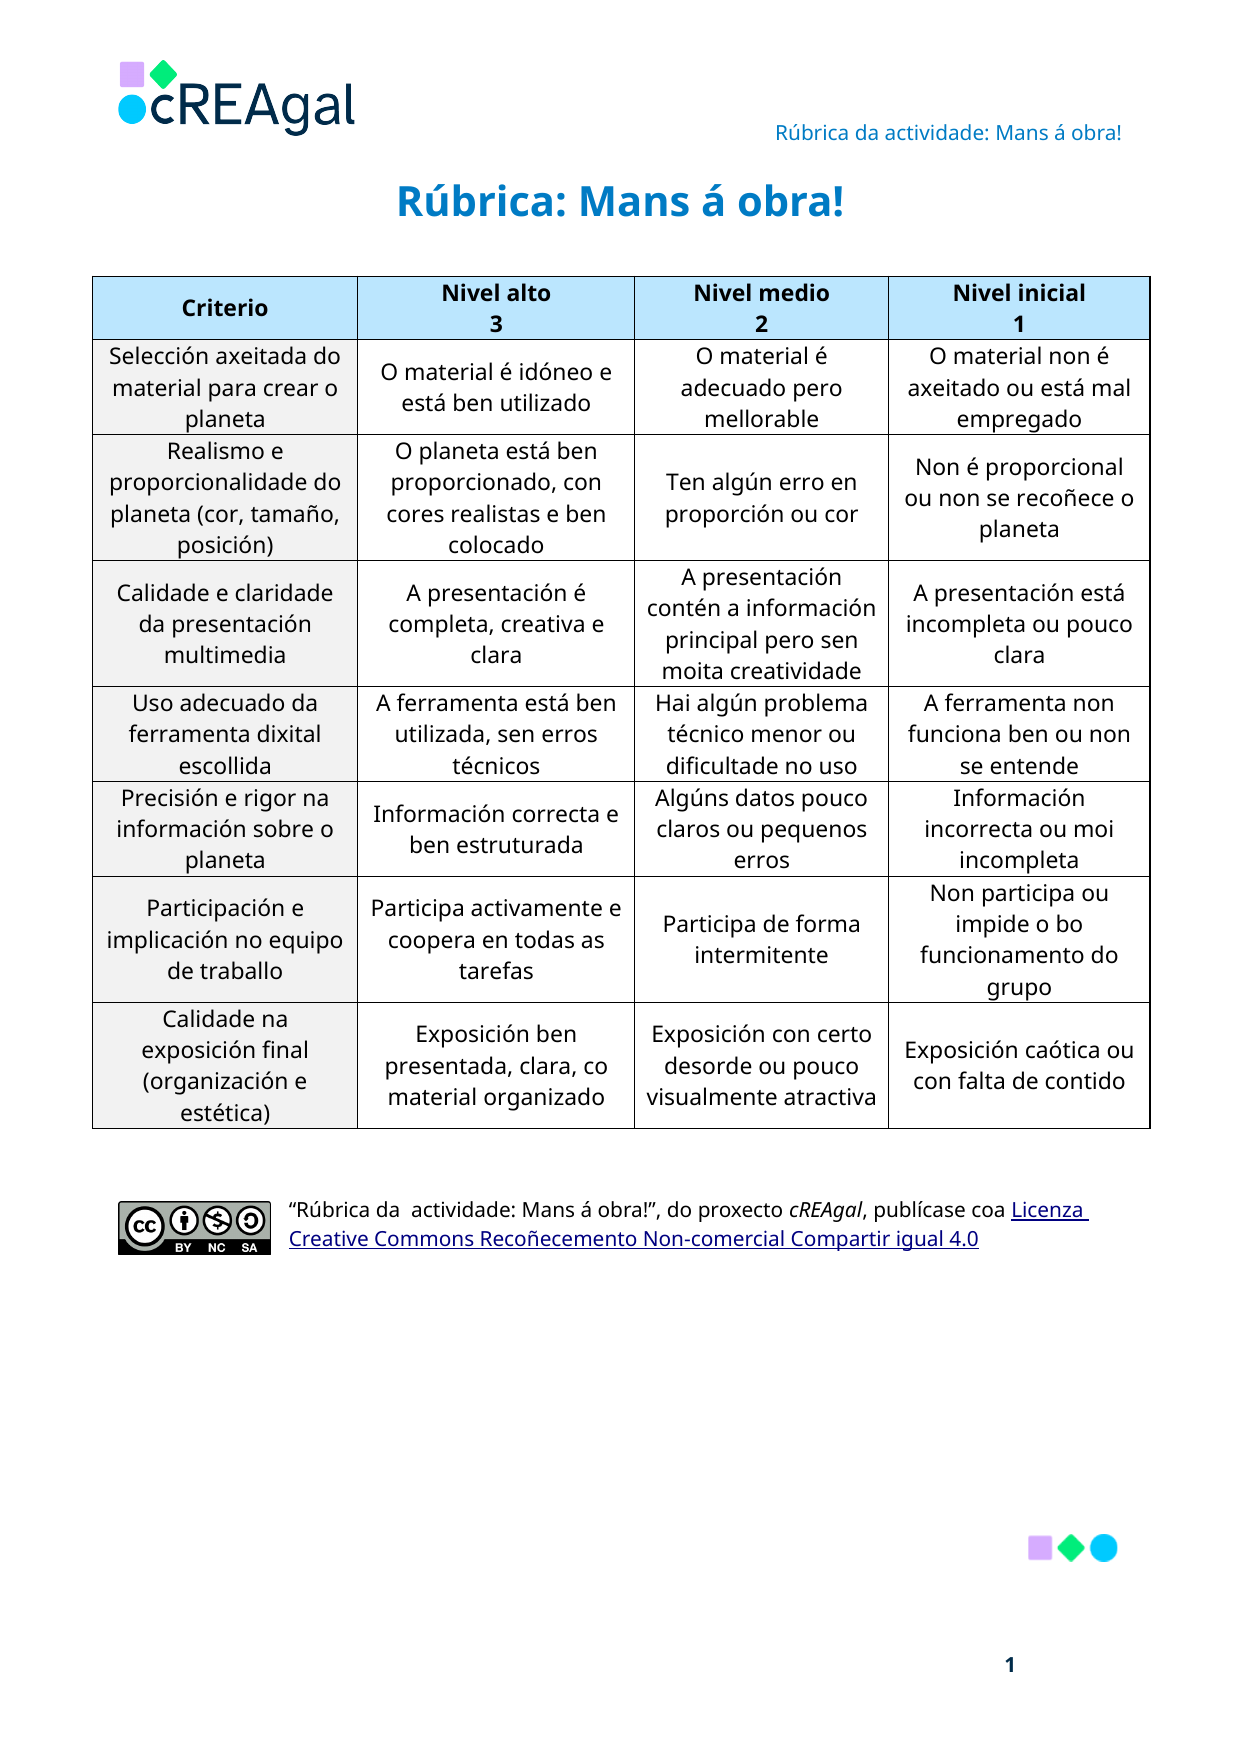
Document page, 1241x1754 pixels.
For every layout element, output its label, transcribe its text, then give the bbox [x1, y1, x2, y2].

table_cell Información correcta e ben estruturada [358, 782, 634, 876]
table_cell Uso adecuado da ferramenta dixital escollida [93, 687, 357, 781]
table_cell Hai algún problema técnico menor ou dificultade no uso [635, 687, 888, 781]
table_cell Información incorrecta ou moi incompleta [889, 782, 1149, 876]
table_cell Non participa ou impide o bo funcionamento do grupo [889, 877, 1149, 1002]
table_header Nivel alto 3 [358, 277, 634, 339]
picture [1108, 1534, 1118, 1545]
table_cell A ferramenta non funciona ben ou non se entende [889, 687, 1149, 781]
table_cell O material é adecuado pero mellorable [635, 340, 888, 434]
picture [118, 1201, 271, 1255]
table_header Nivel inicial 1 [889, 277, 1149, 339]
text “Rúbrica da actividade: Mans á obra!”, do proxecto cREAgal, publícase coa Licenza Creative Commons Recoñecemento Non-comercial Compartir igual 4.0 [118, 1195, 1122, 1252]
table_cell Precisión e rigor na información sobre o planeta [93, 782, 357, 876]
table_cell O planeta está ben proporcionado, con cores realistas e ben colocado [358, 435, 634, 560]
table_cell A ferramenta está ben utilizada, sen erros técnicos [358, 687, 634, 781]
table_cell Calidade na exposición final (organización e estética) [93, 1003, 357, 1128]
picture [118, 60, 355, 136]
table_cell Ten algún erro en proporción ou cor [635, 435, 888, 560]
table_cell O material non é axeitado ou está mal empregado [889, 340, 1149, 434]
table_cell A presentación é completa, creativa e clara [358, 561, 634, 686]
table_cell O material é idóneo e está ben utilizado [358, 340, 634, 434]
table_cell Participa activamente e coopera en todas as tarefas [358, 877, 634, 1002]
table_cell Participación e implicación no equipo de traballo [93, 877, 357, 1002]
table_cell Participa de forma intermitente [635, 877, 888, 1002]
table_cell Calidade e claridade da presentación multimedia [93, 561, 357, 686]
subtitle Rúbrica: Mans á obra! [118, 172, 1122, 228]
table_cell Exposición caótica ou con falta de contido [889, 1003, 1149, 1128]
table_cell A presentación contén a información principal pero sen moita creatividade [635, 561, 888, 686]
table_cell A presentación está incompleta ou pouco clara [889, 561, 1149, 686]
table_header Nivel medio 2 [635, 277, 888, 339]
table_cell Exposición con certo desorde ou pouco visualmente atractiva [635, 1003, 888, 1128]
table_cell Realismo e proporcionalidade do planeta (cor, tamaño, posición) [93, 435, 357, 560]
table_cell Selección axeitada do material para crear o planeta [93, 340, 357, 434]
table_cell Exposición ben presentada, clara, co material organizado [358, 1003, 634, 1128]
table_cell Algúns datos pouco claros ou pequenos erros [635, 782, 888, 876]
picture [1028, 1534, 1101, 1562]
picture [1107, 1551, 1118, 1562]
table_cell Non é proporcional ou non se recoñece o planeta [889, 435, 1149, 560]
table_header Criterio [93, 277, 357, 339]
